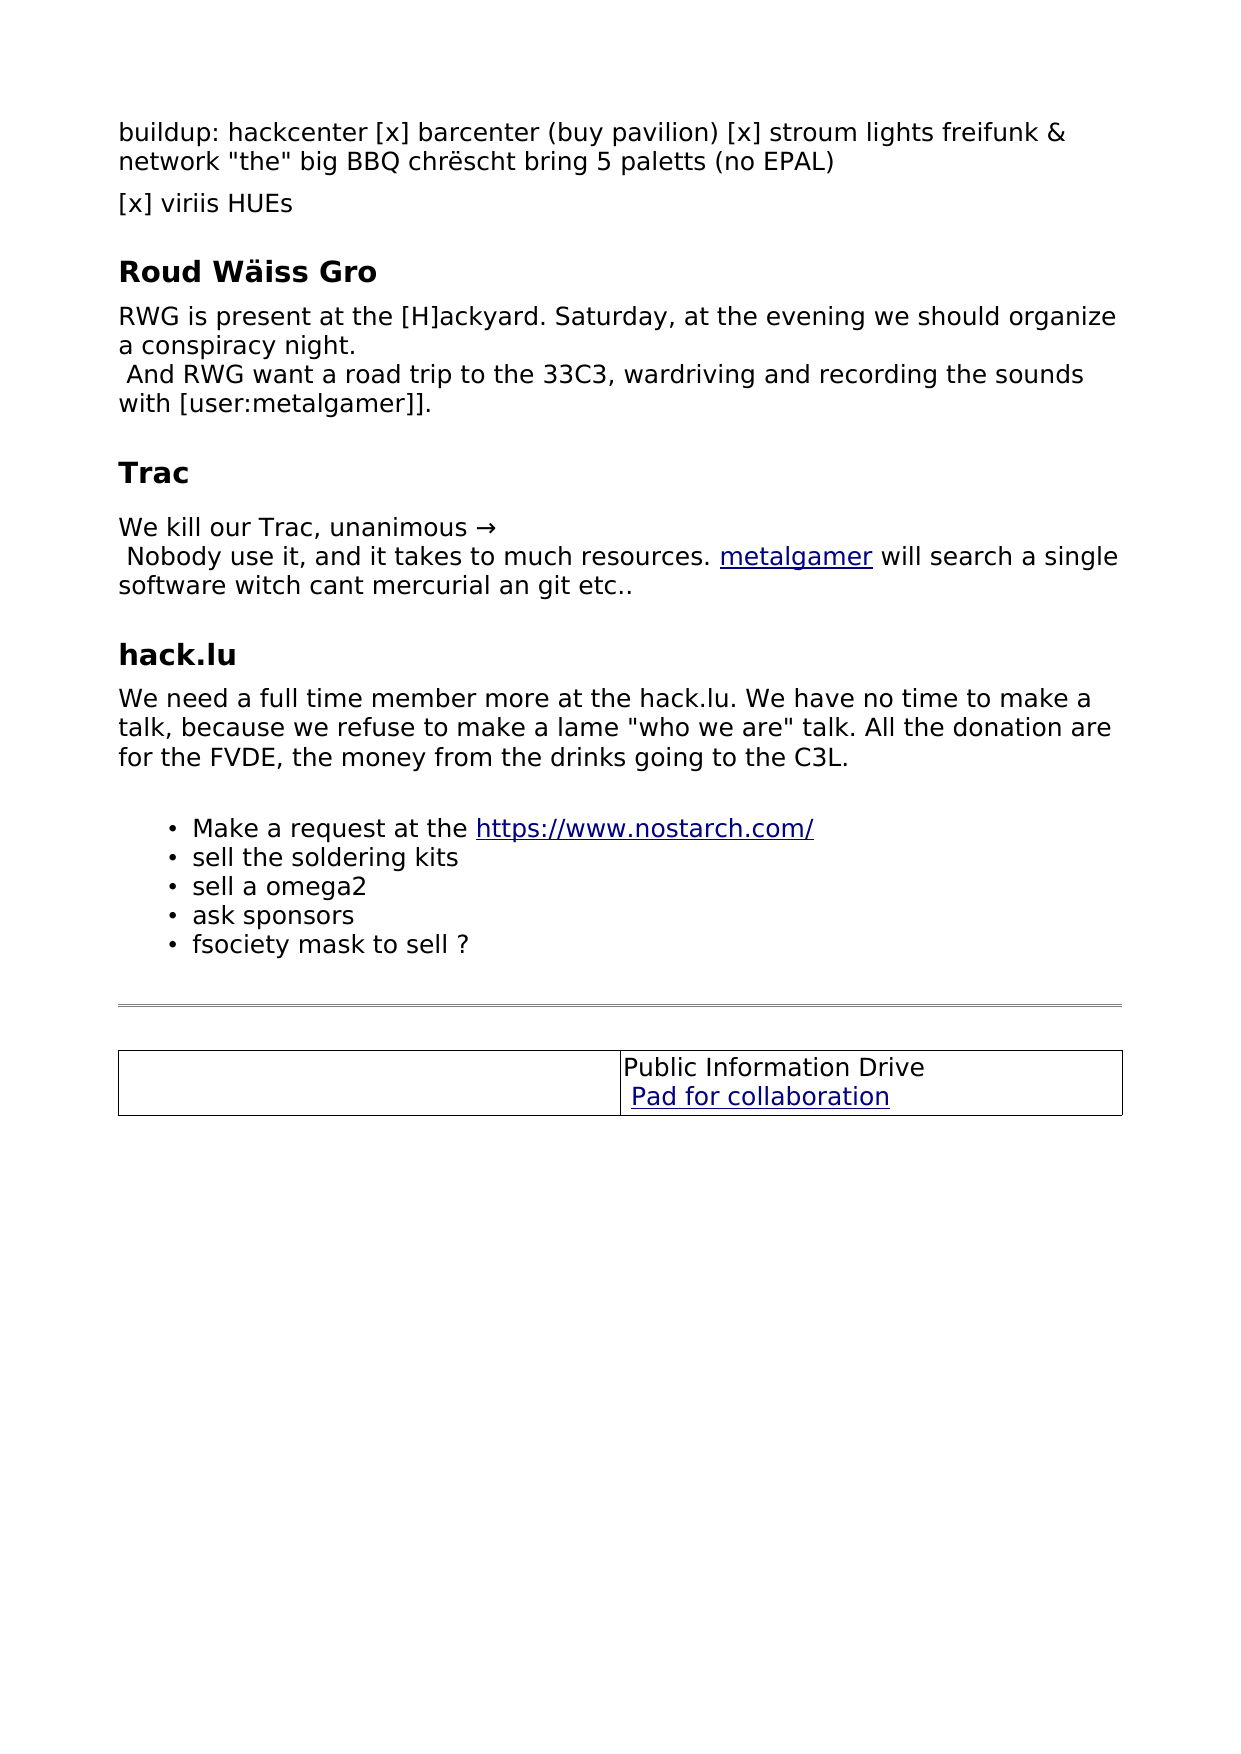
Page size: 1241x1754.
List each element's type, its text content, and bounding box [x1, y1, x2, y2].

subtitle hack.lu [118, 638, 1122, 672]
list Make a request at the https://www.nostarch.com/ [177, 814, 1122, 843]
list ask sponsors [177, 901, 1122, 931]
text We kill our Trac, unanimous → Nobody use it, and it takes to much resources. metalgamer will search a single software witch cant mercurial an git etc.. [118, 503, 1122, 600]
list fsociety mask to sell ? [177, 931, 1122, 960]
text RWG is present at the [H]ackyard. Saturday, at the evening we should organize a conspiracy night. And RWG want a road trip to the 33C3, wardriving and recording the sounds with [user:metalgamer]]. [118, 302, 1122, 419]
list sell a omega2 [177, 872, 1122, 901]
text [x] viriis HUEs [118, 189, 1122, 218]
subtitle Roud Wäiss Gro [118, 256, 1122, 289]
text We need a full time member more at the hack.lu. We have no time to make a talk, because we refuse to make a lame "who we are" talk. All the donation are for the FVDE, the money from the drinks going to the C3L. [118, 684, 1122, 772]
list sell the soldering kits [177, 843, 1122, 872]
subtitle Trac [118, 456, 1122, 490]
text buildup: hackcenter [x] barcenter (buy pavilion) [x] stroum lights freifunk & network "the" big BBQ chrëscht bring 5 paletts (no EPAL) [118, 118, 1122, 176]
table_header [119, 1051, 620, 1114]
table_header Public Information Drive Pad for collaboration [621, 1051, 1122, 1114]
